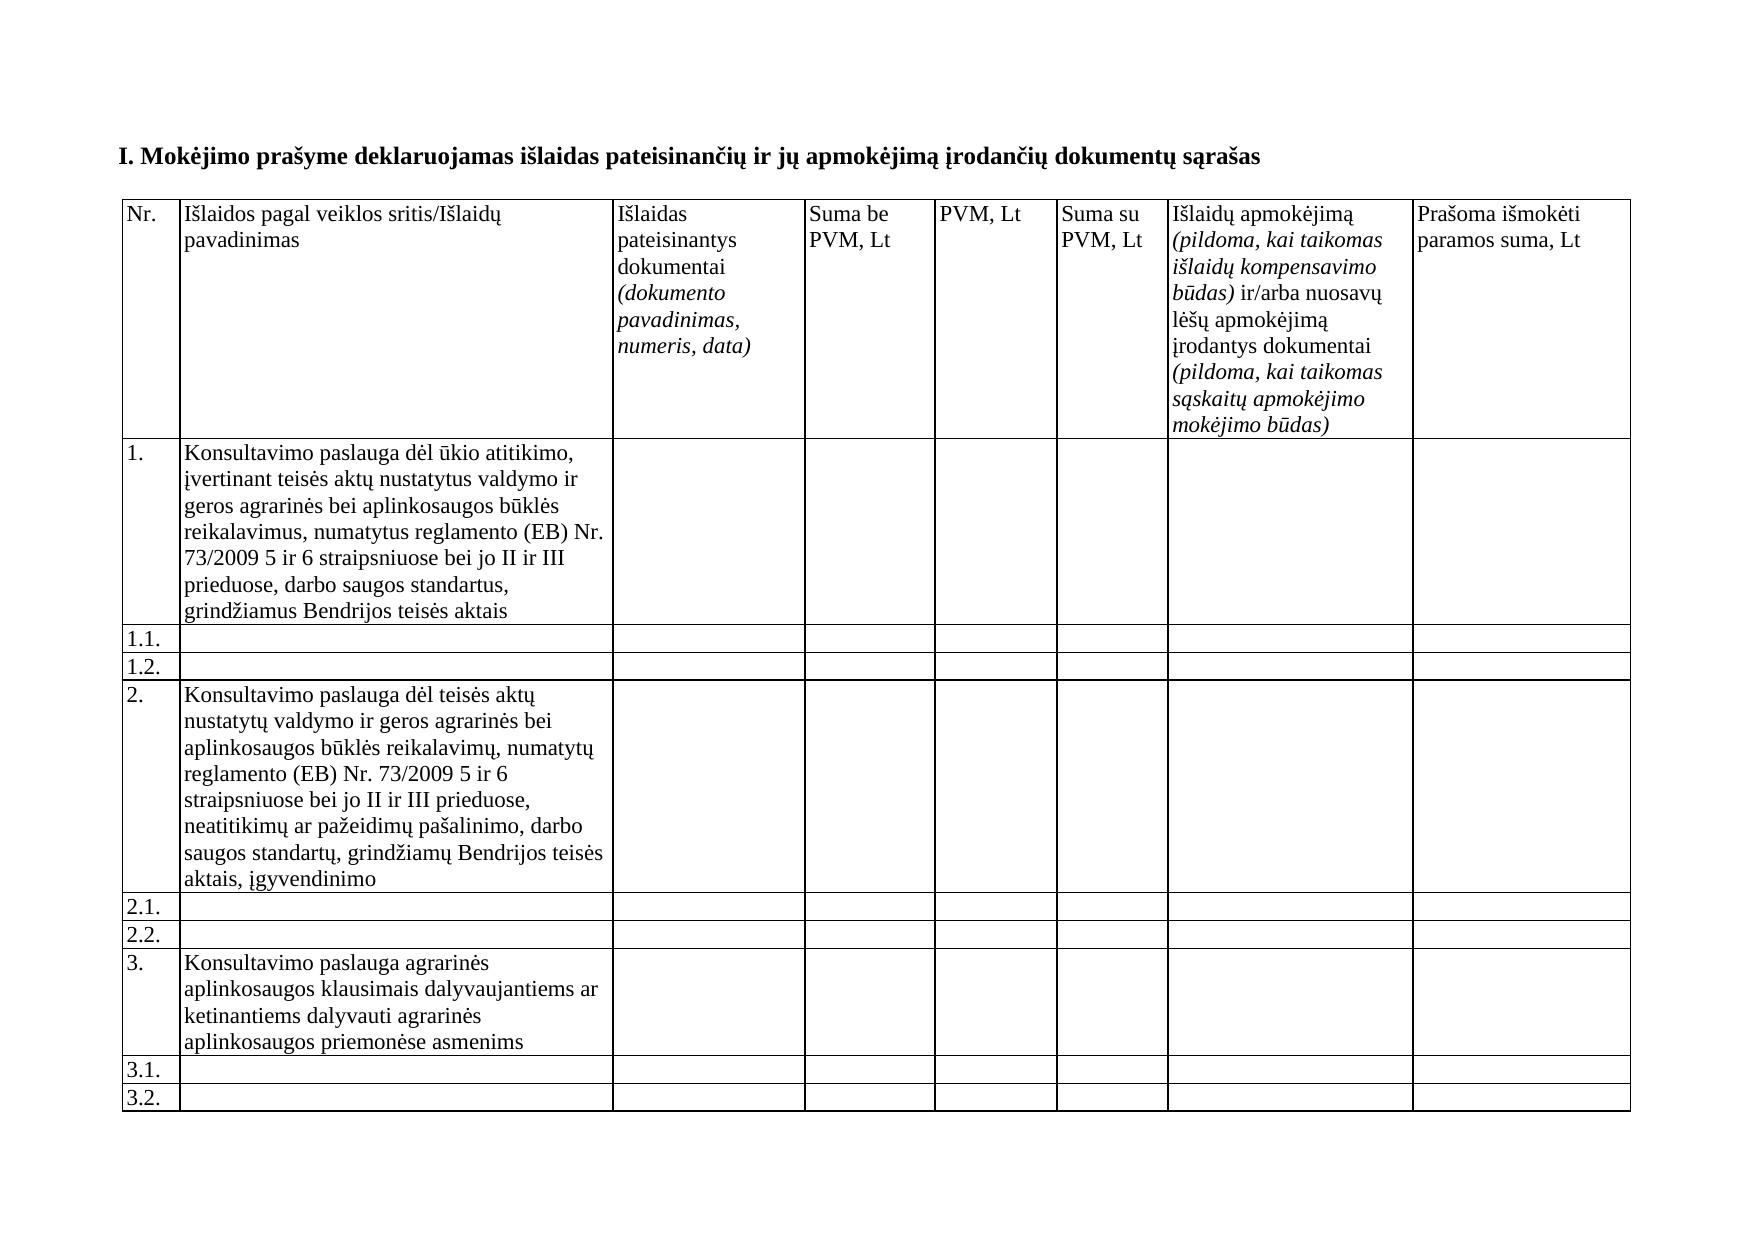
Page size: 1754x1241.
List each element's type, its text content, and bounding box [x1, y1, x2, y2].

table_cell [806, 949, 934, 1054]
table_cell 2. [123, 681, 179, 892]
table_header Išlaidas pateisinantys dokumentai (dokumento pavadinimas, numeris, data) [614, 200, 804, 437]
table_cell [1058, 1056, 1167, 1082]
table_header Išlaidos pagal veiklos sritis/Išlaidų pavadinimas [181, 200, 612, 437]
table_cell [1169, 439, 1412, 623]
table_cell [1169, 653, 1412, 679]
table_cell [1058, 681, 1167, 892]
table_cell [806, 893, 934, 919]
table_cell [1058, 625, 1167, 651]
table_cell 1.1. [123, 625, 179, 651]
table_cell [614, 893, 804, 919]
table_cell [1169, 1084, 1412, 1110]
table_header Suma be PVM, Lt [806, 200, 934, 437]
table_header Suma su PVM, Lt [1058, 200, 1167, 437]
table_cell 1.2. [123, 653, 179, 679]
table_cell [1058, 653, 1167, 679]
table_cell [936, 653, 1056, 679]
table_cell [614, 949, 804, 1054]
table_cell [181, 893, 612, 919]
table_cell [181, 625, 612, 651]
table_cell [1414, 653, 1630, 679]
table_cell [181, 1084, 612, 1110]
table_cell [1414, 625, 1630, 651]
table_cell [1414, 681, 1630, 892]
table_cell [1414, 1056, 1630, 1082]
table_cell [1414, 949, 1630, 1054]
table_cell [614, 625, 804, 651]
table_cell [1169, 1056, 1412, 1082]
table_cell [1169, 893, 1412, 919]
table_cell [1414, 1084, 1630, 1110]
table_header Prašoma išmokėti paramos suma, Lt [1414, 200, 1630, 437]
table_cell Konsultavimo paslauga dėl ūkio atitikimo, įvertinant teisės aktų nustatytus valdymo ir geros agrarinės bei aplinkosaugos būklės reikalavimus, numatytus reglamento (EB) Nr. 73/2009 5 ir 6 straipsniuose bei jo II ir III prieduose, darbo saugos standartus, grindžiamus Bendrijos teisės aktais [181, 439, 612, 623]
table_cell [614, 1084, 804, 1110]
table_cell 2.2. [123, 921, 179, 947]
text I. Mokėjimo prašyme deklaruojamas išlaidas pateisinančių ir jų apmokėjimą įrodančių dokumentų sąrašas [118, 141, 1635, 170]
table_cell [614, 653, 804, 679]
table_header PVM, Lt [936, 200, 1056, 437]
table_cell [614, 921, 804, 947]
table_cell [614, 1056, 804, 1082]
table_cell [806, 921, 934, 947]
table_cell [1169, 921, 1412, 947]
table_cell 3. [123, 949, 179, 1054]
table_cell [1058, 949, 1167, 1054]
table_cell [181, 1056, 612, 1082]
table_cell [936, 681, 1056, 892]
table_cell [1058, 893, 1167, 919]
table_cell [1414, 439, 1630, 623]
table_cell [181, 921, 612, 947]
table_cell [1414, 921, 1630, 947]
table_cell 3.2. [123, 1084, 179, 1110]
table_cell 2.1. [123, 893, 179, 919]
table_cell [806, 625, 934, 651]
table_cell [806, 439, 934, 623]
table_cell Konsultavimo paslauga agrarinės aplinkosaugos klausimais dalyvaujantiems ar ketinantiems dalyvauti agrarinės aplinkosaugos priemonėse asmenims [181, 949, 612, 1054]
table_cell 3.1. [123, 1056, 179, 1082]
table_cell [1169, 625, 1412, 651]
table_cell [1058, 921, 1167, 947]
table_cell [1058, 1084, 1167, 1110]
table_cell [614, 681, 804, 892]
table_cell [614, 439, 804, 623]
table_cell 1. [123, 439, 179, 623]
table_cell [806, 681, 934, 892]
table_header Išlaidų apmokėjimą (pildoma, kai taikomas išlaidų kompensavimo būdas) ir/arba nuosavų lėšų apmokėjimą įrodantys dokumentai (pildoma, kai taikomas sąskaitų apmokėjimo mokėjimo būdas) [1169, 200, 1412, 437]
table_cell [936, 921, 1056, 947]
table_cell [1058, 439, 1167, 623]
table_cell [936, 625, 1056, 651]
table_cell [806, 1056, 934, 1082]
table_cell Konsultavimo paslauga dėl teisės aktų nustatytų valdymo ir geros agrarinės bei aplinkosaugos būklės reikalavimų, numatytų reglamento (EB) Nr. 73/2009 5 ir 6 straipsniuose bei jo II ir III prieduose, neatitikimų ar pažeidimų pašalinimo, darbo saugos standartų, grindžiamų Bendrijos teisės aktais, įgyvendinimo [181, 681, 612, 892]
table_header Nr. [123, 200, 179, 437]
table_cell [936, 893, 1056, 919]
table_cell [936, 439, 1056, 623]
table_cell [936, 1056, 1056, 1082]
table_cell [1169, 681, 1412, 892]
table_cell [936, 949, 1056, 1054]
table_cell [806, 653, 934, 679]
table_cell [1169, 949, 1412, 1054]
table_cell [806, 1084, 934, 1110]
table_cell [181, 653, 612, 679]
table_cell [936, 1084, 1056, 1110]
table_cell [1414, 893, 1630, 919]
